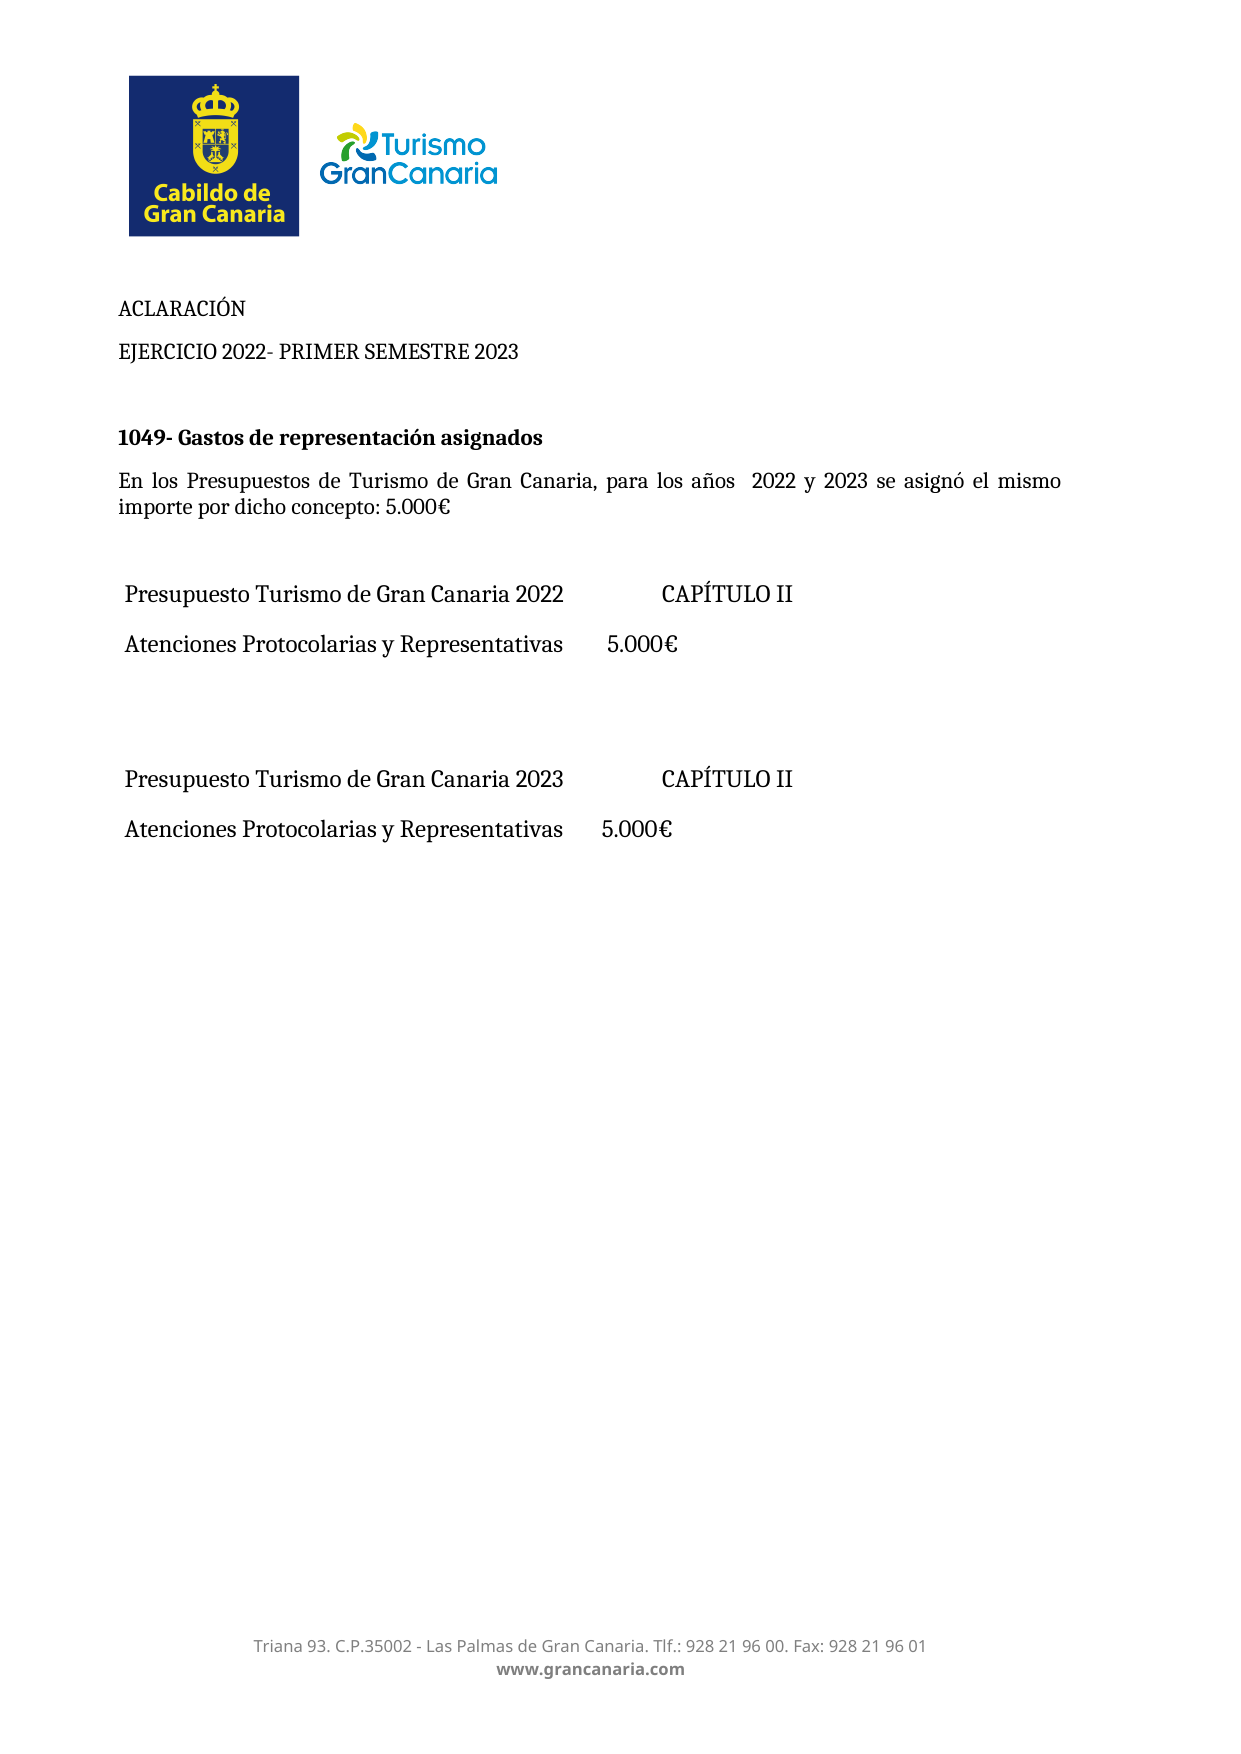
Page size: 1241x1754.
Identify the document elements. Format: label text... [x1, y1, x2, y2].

picture [116, 63, 525, 250]
table_cell Atenciones Protocolarias y Representativas [124, 630, 591, 679]
table_header CAPÍTULO II [591, 580, 1063, 629]
text ACLARACIÓN [118, 295, 1063, 322]
table_cell 5.000€ [591, 815, 1063, 864]
table_header Presupuesto Turismo de Gran Canaria 2023 [124, 765, 591, 815]
text EJERCICIO 2022- PRIMER SEMESTRE 2023 [118, 338, 1063, 365]
table_header CAPÍTULO II [591, 765, 1063, 815]
table_cell Atenciones Protocolarias y Representativas [124, 815, 591, 864]
table_cell 5.000€ [591, 630, 1063, 679]
text En los Presupuestos de Turismo de Gran Canaria, para los años 2022 y 2023 se asignó el mismo importe por dicho concepto: 5.000€ [118, 467, 1063, 520]
table_header Presupuesto Turismo de Gran Canaria 2022 [124, 580, 591, 629]
text 1049- Gastos de representación asignados [118, 424, 1063, 451]
